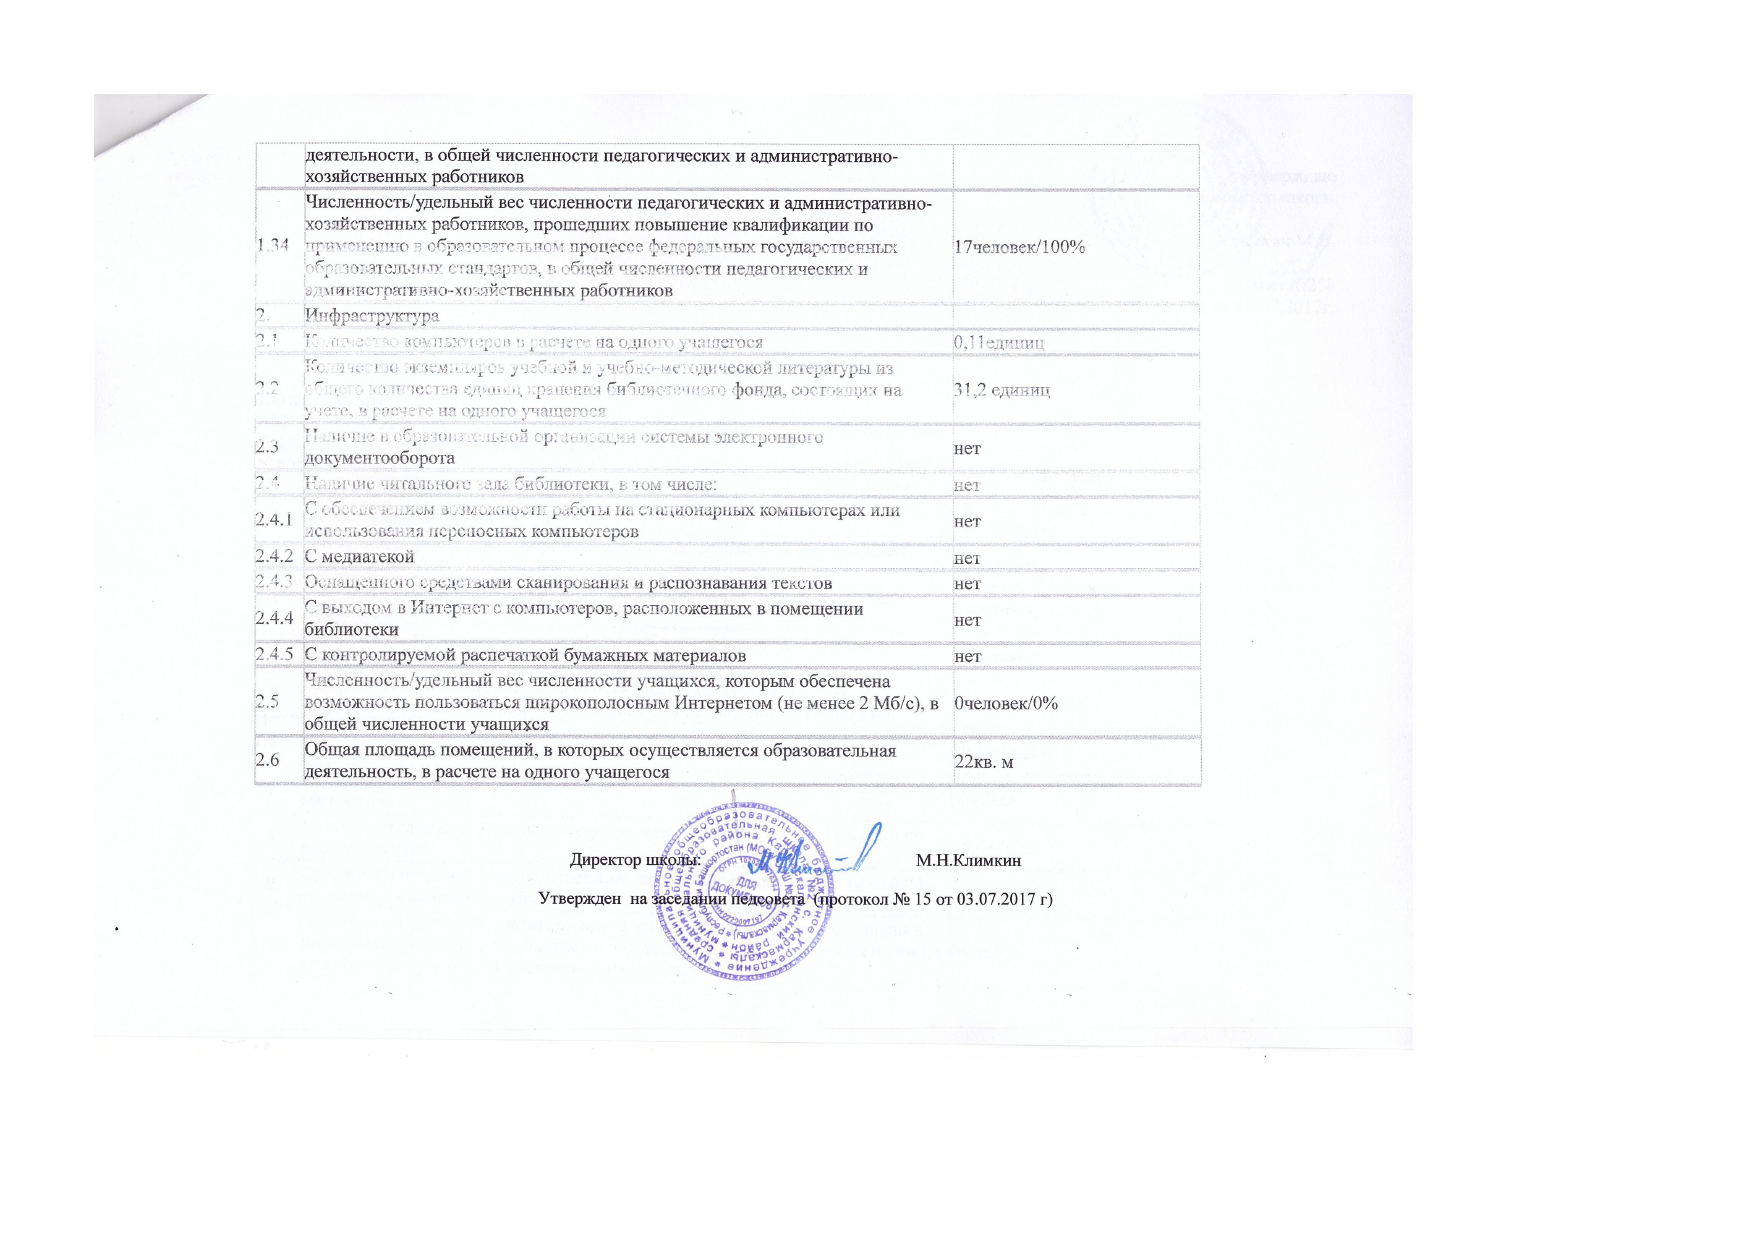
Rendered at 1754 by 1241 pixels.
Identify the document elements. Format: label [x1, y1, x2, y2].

picture [93, 88, 1434, 1063]
